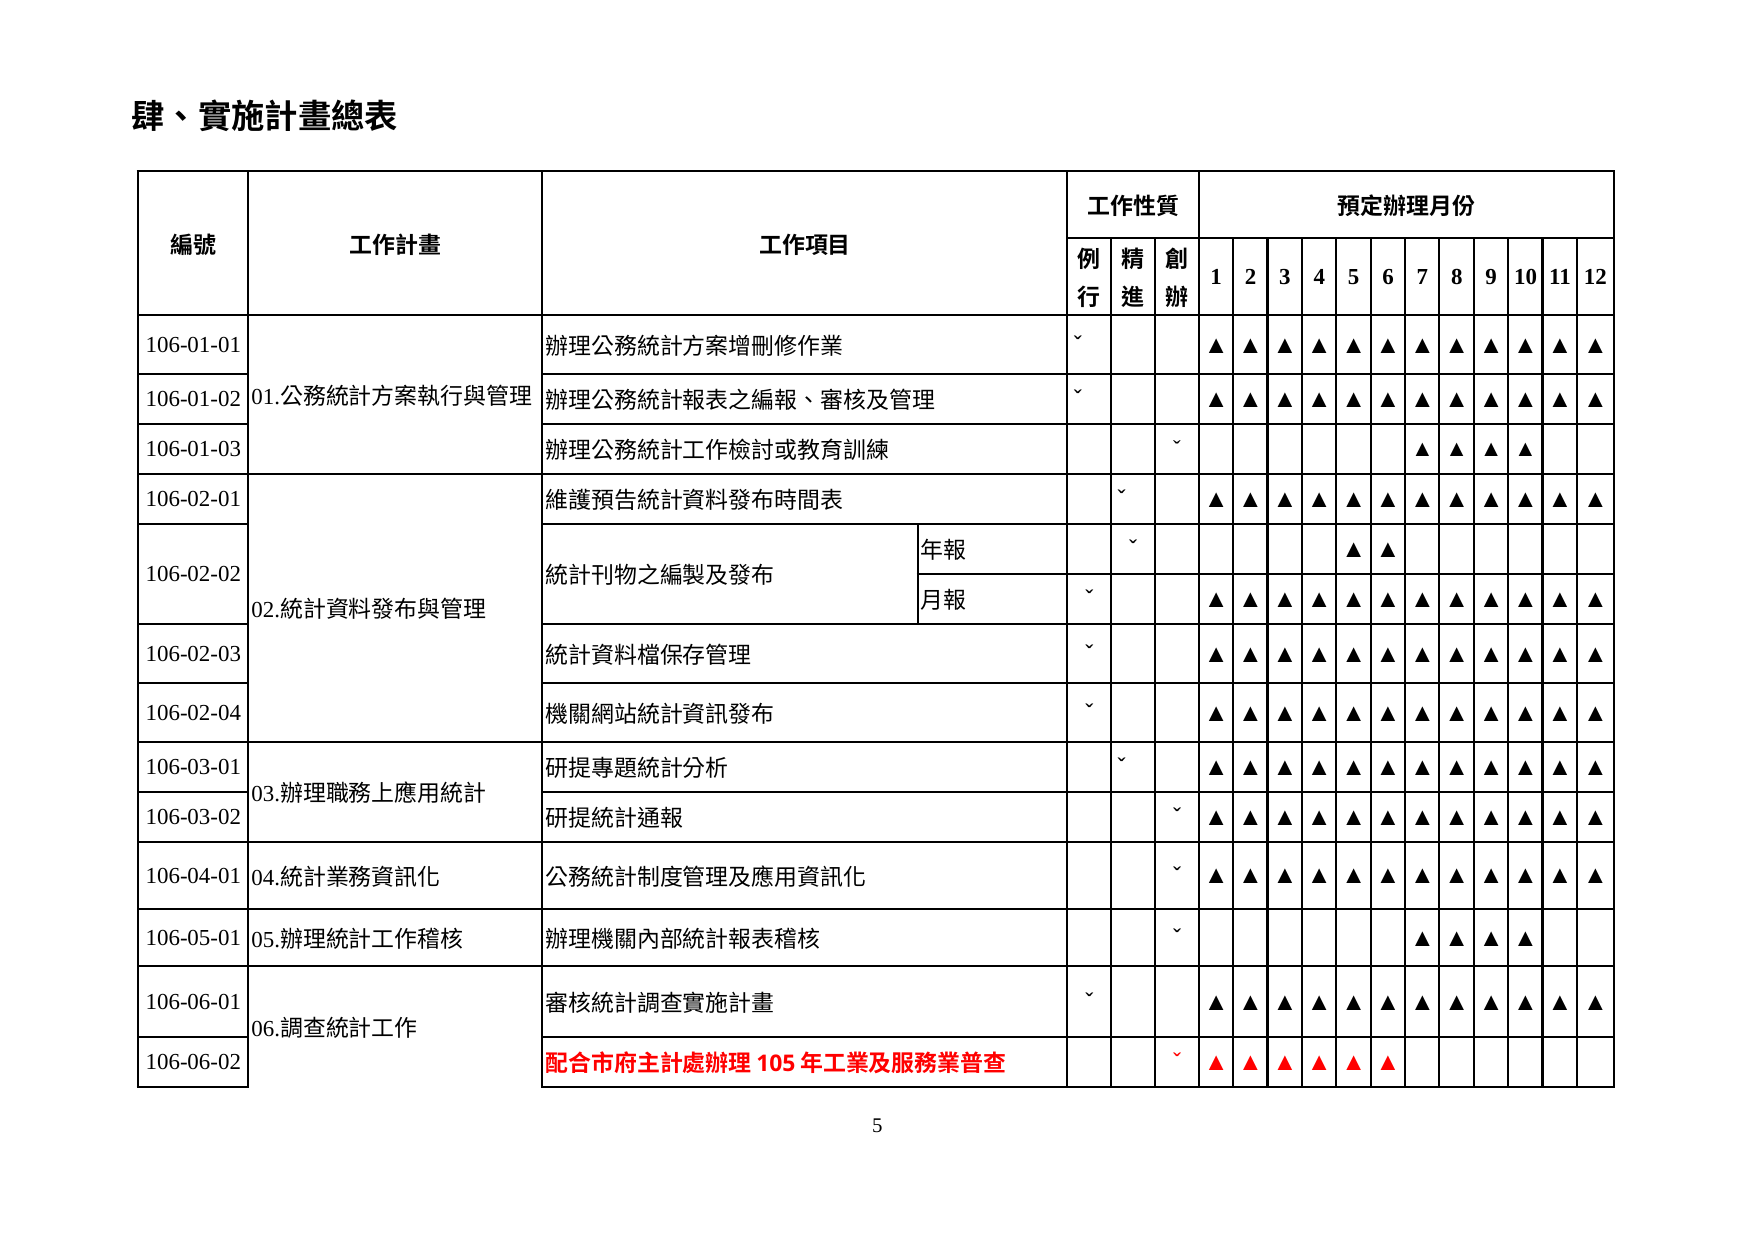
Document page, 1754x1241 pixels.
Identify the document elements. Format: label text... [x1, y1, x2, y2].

table_cell ▲ [1303, 843, 1335, 908]
table_cell ▲ [1337, 375, 1370, 423]
table_cell ▲ [1372, 575, 1404, 623]
table_cell ˇ [1068, 684, 1110, 741]
table_cell ˇ [1068, 625, 1110, 682]
table_cell 106-06-01 [139, 967, 247, 1036]
table_cell ▲ [1200, 475, 1232, 523]
table_cell ▲ [1475, 743, 1507, 791]
table_cell 106-02-01 [139, 475, 247, 523]
table_cell ▲ [1337, 684, 1370, 741]
table_cell 9 [1475, 239, 1507, 314]
table_cell ▲ [1440, 625, 1473, 682]
table_cell ▲ [1337, 625, 1370, 682]
table_cell ˇ [1112, 743, 1154, 791]
table_cell ▲ [1200, 743, 1232, 791]
table_cell ▲ [1269, 575, 1301, 623]
table_cell ▲ [1234, 475, 1266, 523]
table_cell [1068, 1038, 1110, 1086]
table_cell ▲ [1578, 625, 1613, 682]
table_cell ▲ [1234, 743, 1266, 791]
table_cell ▲ [1509, 910, 1541, 965]
table_cell [1068, 743, 1110, 791]
table_cell 11 [1544, 239, 1576, 314]
table_cell [1406, 1038, 1438, 1086]
table_cell [1234, 910, 1266, 965]
table_cell [1156, 684, 1198, 741]
table_cell ▲ [1303, 375, 1335, 423]
table_cell 辦理機關內部統計報表稽核 [543, 910, 1066, 965]
table_cell [1112, 967, 1154, 1036]
table_cell 106-01-02 [139, 375, 247, 423]
table_cell ▲ [1234, 375, 1266, 423]
table_cell ▲ [1303, 475, 1335, 523]
table_cell 研提統計通報 [543, 793, 1066, 841]
table_cell ▲ [1269, 625, 1301, 682]
table_cell [1156, 967, 1198, 1036]
table_cell ▲ [1509, 967, 1541, 1036]
table_cell ˇ [1068, 575, 1110, 623]
table_cell ▲ [1200, 843, 1232, 908]
table_cell 8 [1440, 239, 1473, 314]
table_cell ▲ [1337, 525, 1370, 573]
table_cell [1068, 425, 1110, 473]
table_cell ▲ [1509, 575, 1541, 623]
table_cell ▲ [1200, 575, 1232, 623]
table_cell ▲ [1406, 425, 1438, 473]
text 肆、實施計畫總表 [131, 76, 1604, 151]
table_cell 06.調查統計工作 [249, 967, 541, 1086]
table_cell [1234, 525, 1266, 573]
table_cell [1156, 625, 1198, 682]
table_cell 創辦 [1156, 239, 1198, 314]
table_cell ▲ [1440, 843, 1473, 908]
table_cell ˇ [1112, 475, 1154, 523]
table_cell ▲ [1406, 475, 1438, 523]
table_cell ▲ [1578, 684, 1613, 741]
table_cell ▲ [1509, 684, 1541, 741]
table_cell ▲ [1200, 375, 1232, 423]
table_cell ▲ [1303, 625, 1335, 682]
table_cell 3 [1269, 239, 1301, 314]
table_cell ▲ [1578, 967, 1613, 1036]
table_cell ▲ [1269, 843, 1301, 908]
table_cell 1 [1200, 239, 1232, 314]
table_cell ▲ [1578, 743, 1613, 791]
table_cell ▲ [1234, 1038, 1266, 1086]
table_cell ▲ [1303, 684, 1335, 741]
table_cell ▲ [1234, 684, 1266, 741]
table_cell 精進 [1112, 239, 1154, 314]
table_cell 維護預告統計資料發布時間表 [543, 475, 1066, 523]
table_cell [1269, 910, 1301, 965]
table_cell ▲ [1337, 743, 1370, 791]
table_cell ▲ [1303, 316, 1335, 373]
table_cell [1337, 425, 1370, 473]
table_cell ▲ [1475, 575, 1507, 623]
table_cell ▲ [1475, 316, 1507, 373]
table_cell ▲ [1544, 843, 1576, 908]
table_cell 106-03-01 [139, 743, 247, 791]
table_cell ▲ [1372, 475, 1404, 523]
table_cell [1578, 1038, 1613, 1086]
table_cell [1068, 910, 1110, 965]
table_cell ▲ [1440, 475, 1473, 523]
table_cell ▲ [1200, 316, 1232, 373]
table_cell ▲ [1406, 910, 1438, 965]
table_cell ▲ [1475, 910, 1507, 965]
table_cell [1068, 843, 1110, 908]
table_cell ˇ [1156, 1038, 1198, 1086]
table_cell 例行 [1068, 239, 1110, 314]
table_cell ▲ [1440, 743, 1473, 791]
table_cell ▲ [1406, 575, 1438, 623]
table_cell [1112, 910, 1154, 965]
table_cell ▲ [1234, 793, 1266, 841]
table_cell [1068, 525, 1110, 573]
table_cell [1112, 316, 1154, 373]
table_cell [1068, 793, 1110, 841]
table_cell ▲ [1269, 967, 1301, 1036]
table_cell [1406, 525, 1438, 573]
table_cell ▲ [1509, 625, 1541, 682]
table_cell [1112, 375, 1154, 423]
table_cell ▲ [1544, 743, 1576, 791]
table_cell [1156, 743, 1198, 791]
table_cell 12 [1578, 239, 1613, 314]
table_cell [1112, 625, 1154, 682]
table_cell 統計刊物之編製及發布 [543, 525, 917, 623]
table_cell [1475, 525, 1507, 573]
table_cell [1578, 525, 1613, 573]
table_cell ▲ [1372, 967, 1404, 1036]
table_cell ▲ [1509, 425, 1541, 473]
table_cell [1269, 525, 1301, 573]
table_cell ▲ [1406, 375, 1438, 423]
table_cell [1112, 1038, 1154, 1086]
table_cell [1156, 575, 1198, 623]
table_cell ˇ [1068, 967, 1110, 1036]
table_cell ▲ [1544, 475, 1576, 523]
table_cell [1440, 1038, 1473, 1086]
table_cell ▲ [1578, 375, 1613, 423]
table_cell ▲ [1475, 625, 1507, 682]
table_cell ▲ [1269, 793, 1301, 841]
table_cell ▲ [1303, 1038, 1335, 1086]
table_header 工作性質 [1068, 172, 1198, 237]
table_cell [1234, 425, 1266, 473]
table_cell 5 [1337, 239, 1370, 314]
table_cell 04.統計業務資訊化 [249, 843, 541, 908]
table_cell [1200, 525, 1232, 573]
table_cell 4 [1303, 239, 1335, 314]
table_cell [1372, 910, 1404, 965]
table_cell ▲ [1234, 967, 1266, 1036]
table_cell ▲ [1269, 475, 1301, 523]
table_cell [1112, 684, 1154, 741]
table_cell ▲ [1578, 316, 1613, 373]
table_cell ▲ [1578, 475, 1613, 523]
table_cell [1509, 1038, 1541, 1086]
table_cell 審核統計調查實施計畫 [543, 967, 1066, 1036]
table_cell [1475, 1038, 1507, 1086]
table_cell ▲ [1337, 575, 1370, 623]
table_cell ▲ [1475, 793, 1507, 841]
table_cell ▲ [1509, 843, 1541, 908]
table_cell ▲ [1303, 793, 1335, 841]
table_cell ˇ [1156, 793, 1198, 841]
table_cell 106-05-01 [139, 910, 247, 965]
table_cell [1269, 425, 1301, 473]
table_cell [1303, 910, 1335, 965]
table_cell [1112, 425, 1154, 473]
table_cell ▲ [1440, 375, 1473, 423]
table_cell 106-01-01 [139, 316, 247, 373]
table_header 預定辦理月份 [1200, 172, 1613, 237]
table_header 編號 [139, 172, 247, 314]
table_cell ▲ [1269, 316, 1301, 373]
table_cell 106-02-02 [139, 525, 247, 623]
table_cell [1156, 375, 1198, 423]
table_cell ▲ [1200, 1038, 1232, 1086]
table_cell ▲ [1269, 743, 1301, 791]
table_cell ▲ [1337, 316, 1370, 373]
table_cell ▲ [1200, 793, 1232, 841]
table_cell 05.辦理統計工作稽核 [249, 910, 541, 965]
table_header 工作項目 [543, 172, 1066, 314]
table_cell [1440, 525, 1473, 573]
table_cell ˇ [1068, 316, 1110, 373]
table_cell 02.統計資料發布與管理 [249, 475, 541, 741]
table_cell ▲ [1406, 316, 1438, 373]
table_cell ▲ [1475, 475, 1507, 523]
table_cell 106-02-03 [139, 625, 247, 682]
table_cell 辦理公務統計方案增刪修作業 [543, 316, 1066, 373]
table_cell 機關網站統計資訊發布 [543, 684, 1066, 741]
table_cell ▲ [1303, 967, 1335, 1036]
table_cell ▲ [1544, 684, 1576, 741]
table_cell 年報 [919, 525, 1066, 573]
table_cell 106-02-04 [139, 684, 247, 741]
table_cell ▲ [1475, 843, 1507, 908]
table_cell ˇ [1112, 525, 1154, 573]
table_cell ▲ [1372, 316, 1404, 373]
table_cell ▲ [1406, 793, 1438, 841]
table_cell [1578, 425, 1613, 473]
table_cell ▲ [1269, 1038, 1301, 1086]
table_cell ▲ [1406, 967, 1438, 1036]
table_cell ▲ [1337, 843, 1370, 908]
table_cell ▲ [1440, 425, 1473, 473]
table_cell 03.辦理職務上應用統計 [249, 743, 541, 841]
table_cell ▲ [1509, 316, 1541, 373]
table_cell 106-06-02 [139, 1038, 247, 1086]
table_cell ▲ [1475, 425, 1507, 473]
table_cell ▲ [1475, 375, 1507, 423]
table_cell ▲ [1234, 575, 1266, 623]
table_cell ▲ [1440, 910, 1473, 965]
table_cell ▲ [1578, 793, 1613, 841]
table_cell ▲ [1544, 967, 1576, 1036]
table_cell ▲ [1372, 1038, 1404, 1086]
table_cell ▲ [1372, 625, 1404, 682]
table_cell 6 [1372, 239, 1404, 314]
table_cell ▲ [1440, 684, 1473, 741]
table_cell [1544, 425, 1576, 473]
table_cell 公務統計制度管理及應用資訊化 [543, 843, 1066, 908]
table_cell 研提專題統計分析 [543, 743, 1066, 791]
table_cell 統計資料檔保存管理 [543, 625, 1066, 682]
table_cell [1112, 843, 1154, 908]
table_cell [1112, 575, 1154, 623]
table_cell [1544, 910, 1576, 965]
table_cell ▲ [1440, 316, 1473, 373]
table_cell ▲ [1372, 684, 1404, 741]
table_cell 2 [1234, 239, 1266, 314]
table_cell 106-03-02 [139, 793, 247, 841]
table_cell ▲ [1544, 575, 1576, 623]
table_cell ▲ [1372, 793, 1404, 841]
table_cell [1156, 525, 1198, 573]
table_cell [1303, 525, 1335, 573]
table_cell ▲ [1303, 743, 1335, 791]
table_cell ▲ [1406, 625, 1438, 682]
table_cell [1112, 793, 1154, 841]
table_cell [1303, 425, 1335, 473]
table_cell ▲ [1406, 843, 1438, 908]
table_cell ▲ [1372, 375, 1404, 423]
table_cell ▲ [1269, 684, 1301, 741]
table_cell ▲ [1337, 1038, 1370, 1086]
table_cell ▲ [1475, 684, 1507, 741]
table_cell ▲ [1440, 967, 1473, 1036]
table_cell 01.公務統計方案執行與管理 [249, 316, 541, 473]
table_cell ▲ [1234, 625, 1266, 682]
table_cell [1068, 475, 1110, 523]
table_cell ▲ [1234, 843, 1266, 908]
table_cell ▲ [1337, 967, 1370, 1036]
table_cell ▲ [1372, 843, 1404, 908]
table_cell ˇ [1156, 425, 1198, 473]
table_cell ▲ [1372, 525, 1404, 573]
table_cell ▲ [1440, 575, 1473, 623]
table_cell [1200, 425, 1232, 473]
table_cell ▲ [1406, 684, 1438, 741]
table_cell [1509, 525, 1541, 573]
table_header 工作計畫 [249, 172, 541, 314]
table_cell [1156, 316, 1198, 373]
table_cell ▲ [1200, 684, 1232, 741]
table_cell 106-04-01 [139, 843, 247, 908]
table_cell ▲ [1337, 793, 1370, 841]
table_cell ˇ [1156, 843, 1198, 908]
table_cell ▲ [1440, 793, 1473, 841]
table_cell 106-01-03 [139, 425, 247, 473]
table_cell 月報 [919, 575, 1066, 623]
table_cell ▲ [1475, 967, 1507, 1036]
table_cell ˇ [1156, 910, 1198, 965]
table_cell ▲ [1269, 375, 1301, 423]
table_cell ▲ [1578, 575, 1613, 623]
table_cell ▲ [1337, 475, 1370, 523]
table_cell [1200, 910, 1232, 965]
table_cell ▲ [1509, 475, 1541, 523]
table_cell [1578, 910, 1613, 965]
table_cell [1544, 1038, 1576, 1086]
table_cell ▲ [1200, 967, 1232, 1036]
table_cell 配合市府主計處辦理105年工業及服務業普查 [543, 1038, 1066, 1086]
table_cell ▲ [1509, 375, 1541, 423]
table_cell 7 [1406, 239, 1438, 314]
table_cell ▲ [1509, 743, 1541, 791]
table_cell ▲ [1234, 316, 1266, 373]
table_cell 辦理公務統計工作檢討或教育訓練 [543, 425, 1066, 473]
table_cell ▲ [1372, 743, 1404, 791]
table_cell ▲ [1303, 575, 1335, 623]
table_cell ▲ [1544, 793, 1576, 841]
table_cell ▲ [1200, 625, 1232, 682]
table_cell [1372, 425, 1404, 473]
table_cell 10 [1509, 239, 1541, 314]
table_cell 辦理公務統計報表之編報、審核及管理 [543, 375, 1066, 423]
table_cell ▲ [1406, 743, 1438, 791]
table_cell [1156, 475, 1198, 523]
table_cell ˇ [1068, 375, 1110, 423]
table_cell ▲ [1544, 625, 1576, 682]
table_cell ▲ [1509, 793, 1541, 841]
table_cell [1544, 525, 1576, 573]
table_cell [1337, 910, 1370, 965]
table_cell ▲ [1544, 375, 1576, 423]
table_cell ▲ [1544, 316, 1576, 373]
table_cell ▲ [1578, 843, 1613, 908]
